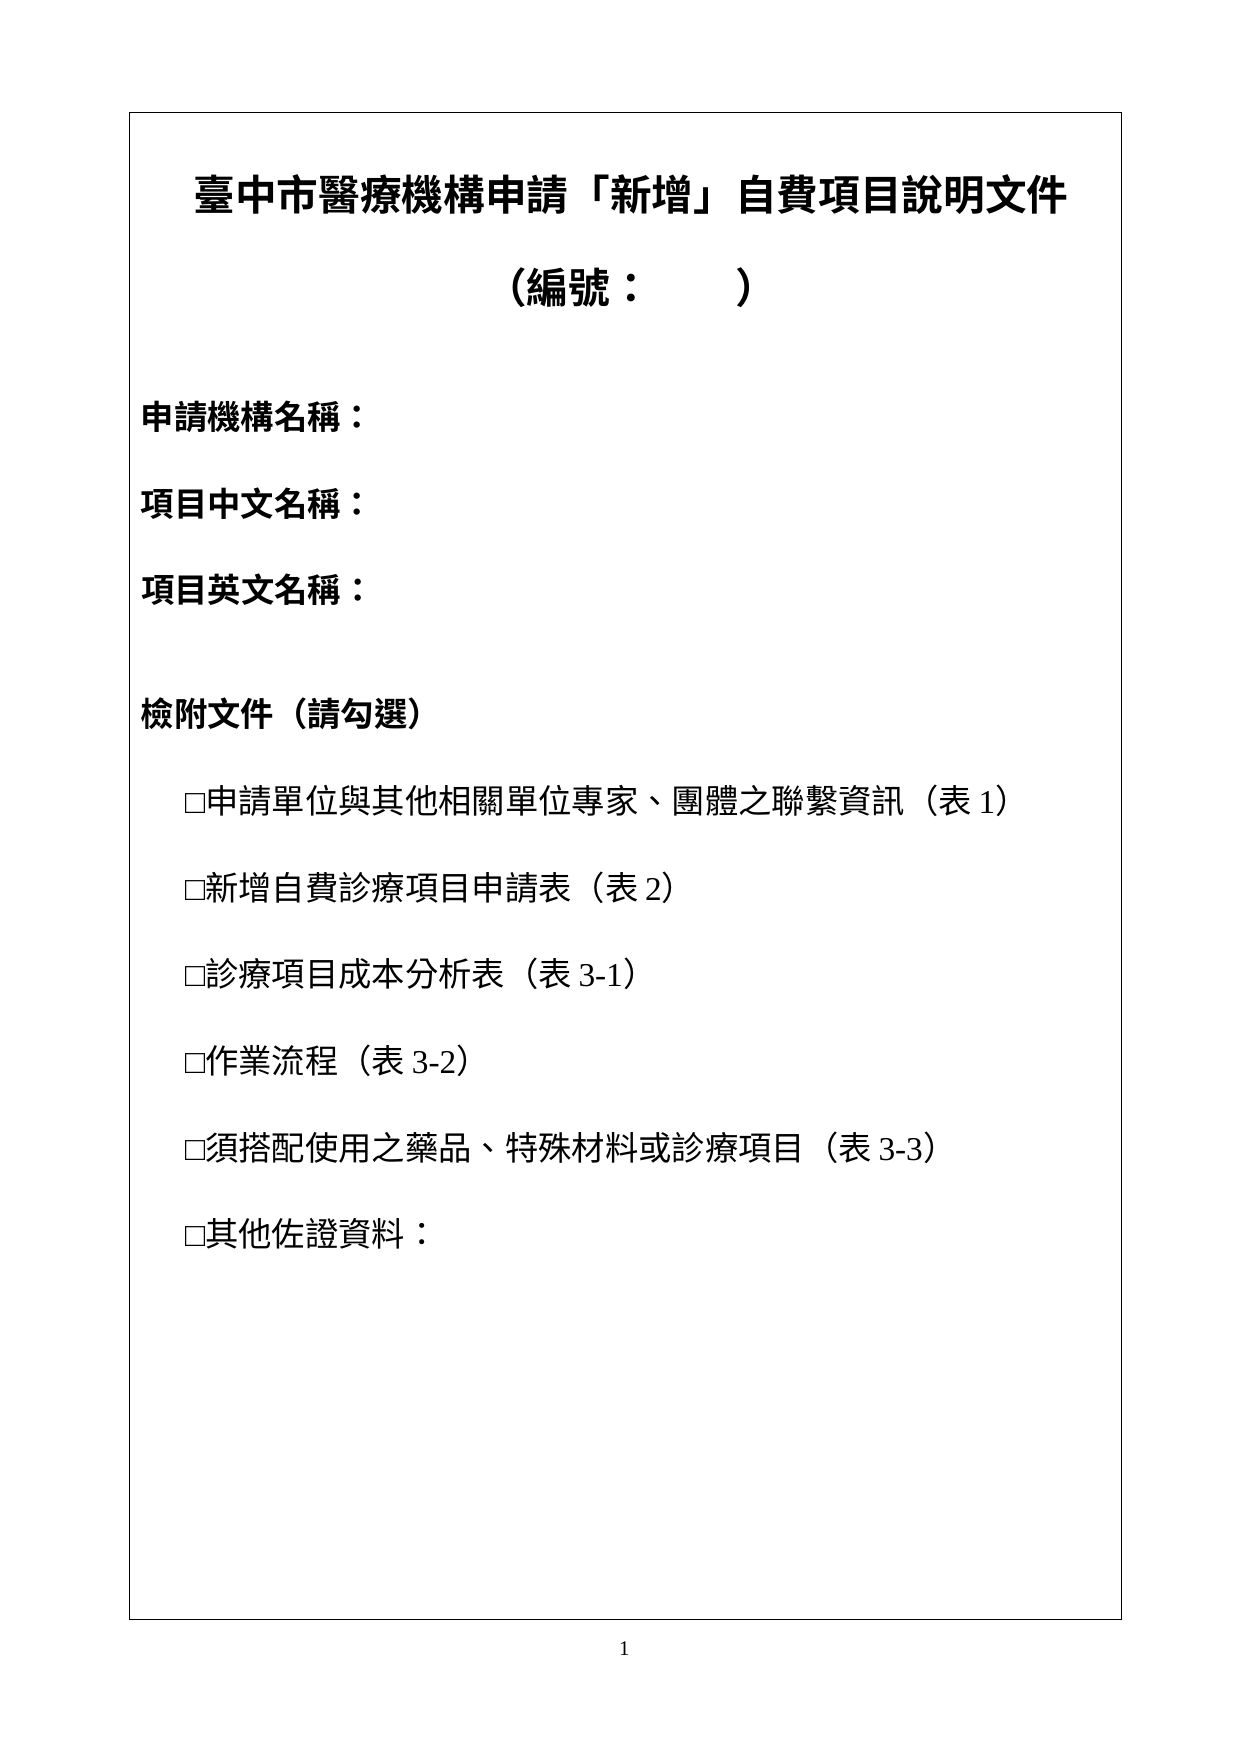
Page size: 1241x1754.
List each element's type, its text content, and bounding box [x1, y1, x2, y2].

table_header 臺中市醫療機構申請「新增」自費項目說明文件 （編號： ） 申請機構名稱： 項目中文名稱： 項目英文名稱： 檢附文件（請勾選） □申請單位與其他相關單位專家、團體之聯繫資訊（表1） □新增自費診療項目申請表（表2） □診療項目成本分析表（表3-1） □作業流程（表3-2） □須搭配使用之藥品、特殊材料或診療項目（表3-3） □其他佐證資料： [130, 113, 1121, 1618]
